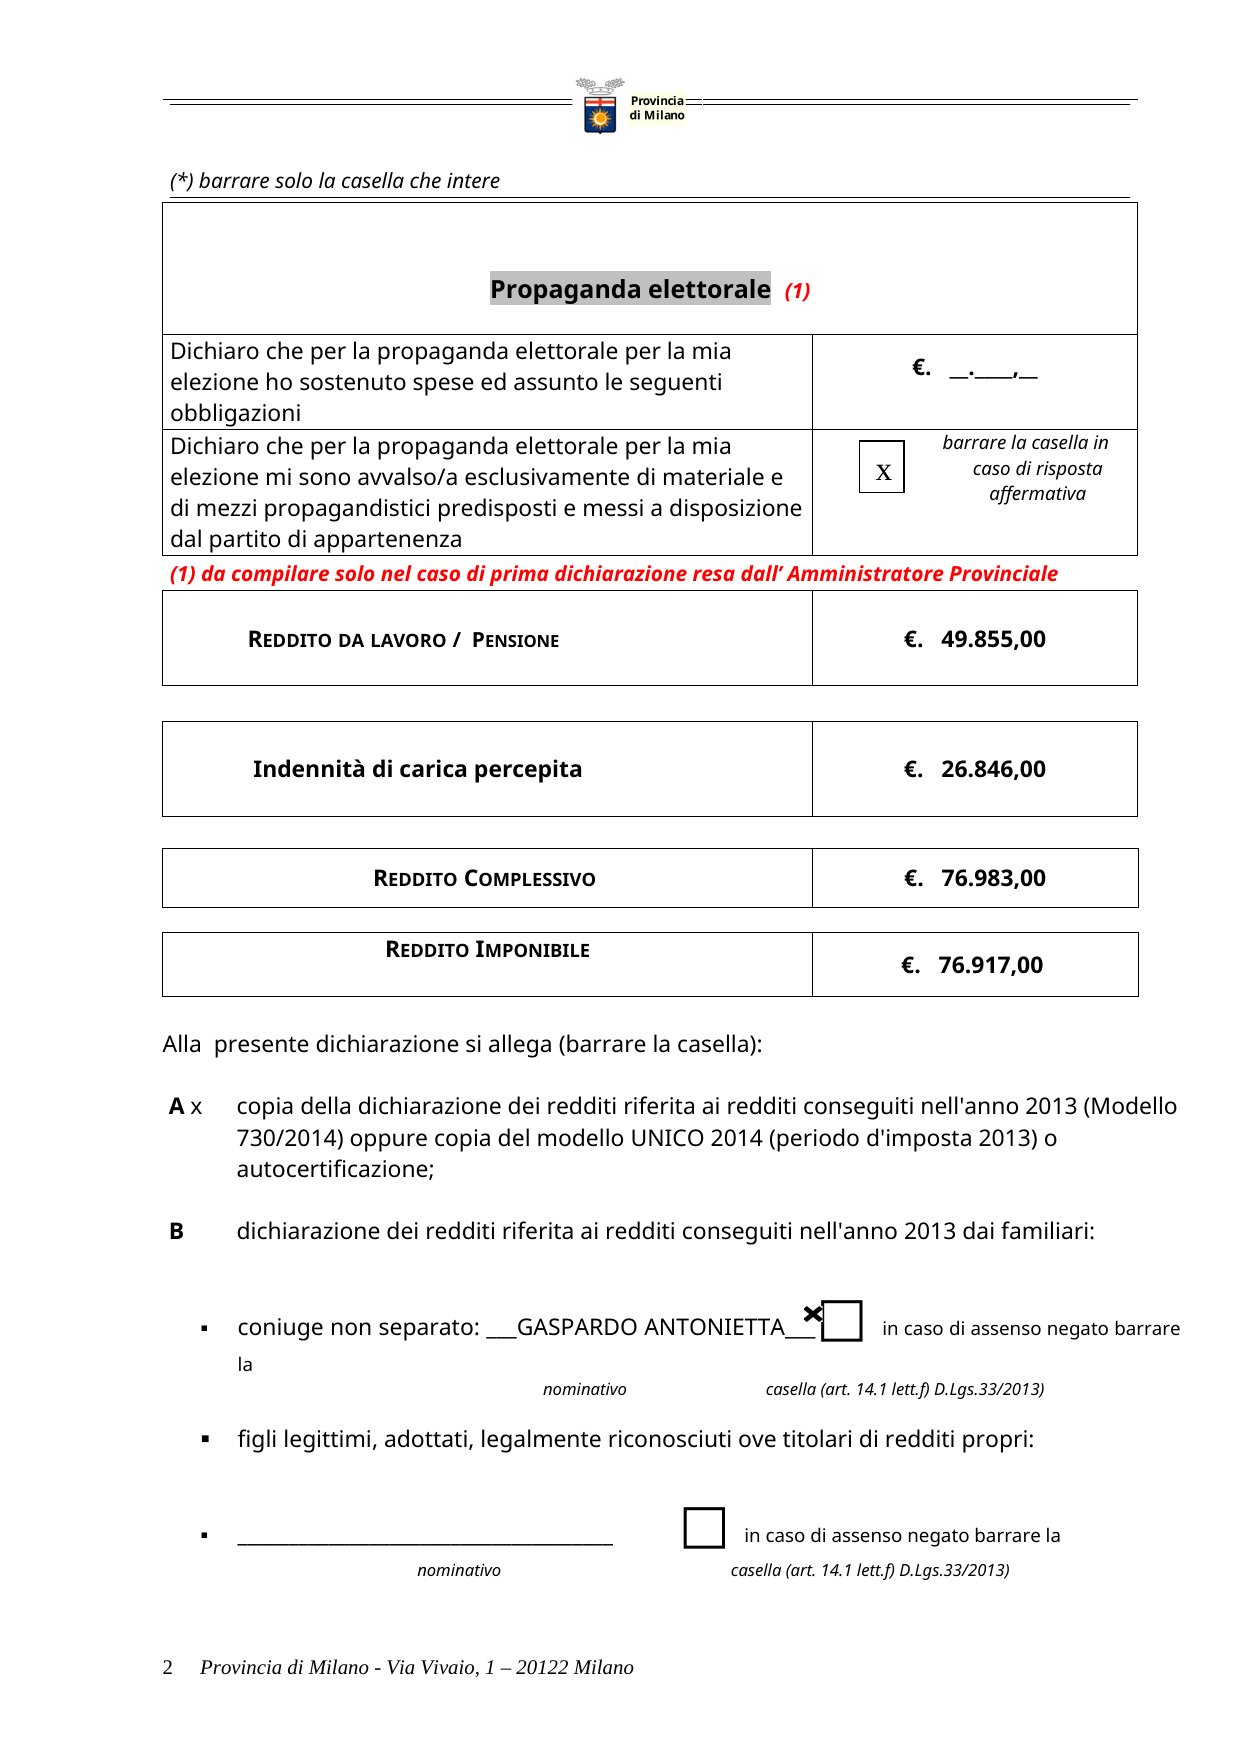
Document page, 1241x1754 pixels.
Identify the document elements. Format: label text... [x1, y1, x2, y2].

table_cell (1) da compilare solo nel caso di prima dichiarazione resa dall’ Amministratore Provinciale [163, 556, 1137, 590]
picture [803, 1306, 823, 1322]
table_cell (*) barrare solo la casella che intere [163, 100, 1137, 202]
list coniuge non separato: ___GASPARDO ANTONIETTA___□ in caso di assenso negato barrare la [200, 1278, 1181, 1377]
table_cell €. 26.846,00 [813, 722, 1137, 816]
table_cell €. 49.855,00 [813, 591, 1137, 685]
table_cell Dichiaro che per la propaganda elettorale per la mia elezione ho sostenuto spese ed assunto le seguenti obbligazioni [163, 335, 812, 429]
text Alla presente dichiarazione si allega (barrare la casella): [162, 1028, 1181, 1059]
table_cell Dichiaro che per la propaganda elettorale per la mia elezione mi sono avvalso/a esclusivamente di materiale e di mezzi propagandistici predisposti e messi a disposizione dal partito di appartenenza [163, 430, 812, 555]
text nominativo casella (art. 14.1 lett.f) D.Lgs.33/2013) [200, 1559, 1181, 1581]
table_header Reddito Imponibile [163, 933, 812, 996]
table_cell Indennità di carica percepita [163, 722, 812, 816]
table_header €. 76.917,00 [813, 933, 1138, 996]
list _____________________________________ □ in caso di assenso negato barrare la [200, 1485, 1181, 1559]
list figli legittimi, adottati, legalmente riconosciuti ove titolari di redditi propri: [200, 1422, 1181, 1454]
table_cell €. __.____,__ [813, 335, 1137, 429]
table_cell [812, 686, 1137, 721]
text nominativo casella (art. 14.1 lett.f) D.Lgs.33/2013) [200, 1377, 1181, 1400]
table_cell [572, 686, 812, 721]
table_header Reddito Complessivo [163, 849, 812, 907]
table_cell Propaganda elettorale (1) [163, 203, 1137, 334]
table_cell barrare la casella in caso di risposta affermativa [813, 430, 1137, 555]
table_header €. 76.983,00 [813, 849, 1138, 907]
text B dichiarazione dei redditi riferita ai redditi conseguiti nell'anno 2013 dai familiari: [162, 1215, 1181, 1247]
table_cell Reddito da lavoro / Pensione [163, 591, 812, 685]
text A x copia della dichiarazione dei redditi riferita ai redditi conseguiti nell'anno 2013 (Modello 730/2014) oppure copia del modello UNICO 2014 (periodo d'imposta 2013) o autocertificazione; [162, 1090, 1181, 1184]
table_cell [163, 686, 572, 721]
